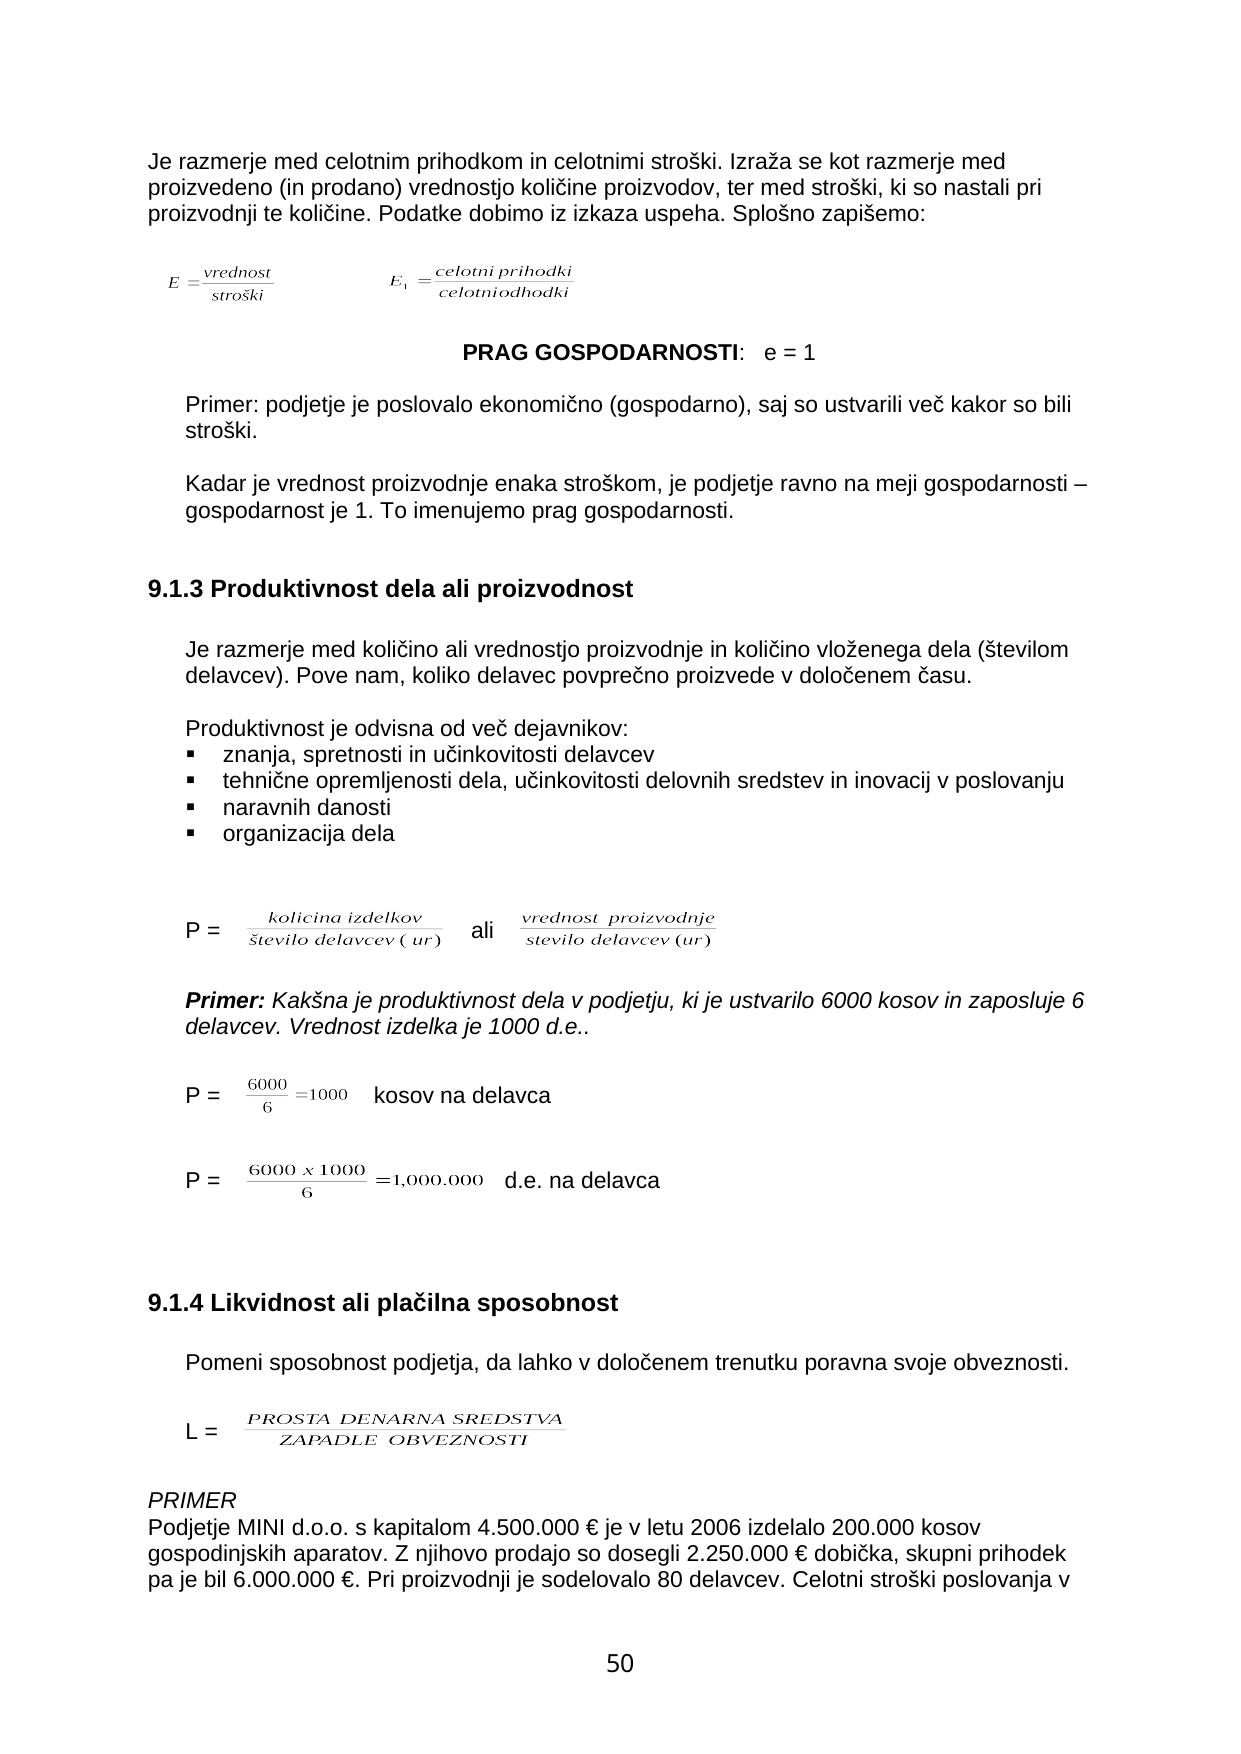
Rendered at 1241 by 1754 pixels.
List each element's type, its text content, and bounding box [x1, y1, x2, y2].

text L = [185, 1402, 1093, 1461]
list naravnih danosti [185, 794, 1093, 820]
list organizacija dela [185, 820, 1093, 846]
subtitle 9.1.4 Likvidnost ali plačilna sposobnost [148, 1288, 1093, 1317]
text P = d.e. na delavca [185, 1151, 1093, 1210]
text Podjetje MINI d.o.o. s kapitalom 4.500.000 € je v letu 2006 izdelalo 200.000 kosov gospodinjskih aparatov. Z njihovo prodajo so dosegli 2.250.000 € dobička, skupni prihodek pa je bil 6.000.000 €. Pri proizvodnji je sodelovalo 80 delavcev. Celotni stroški poslovanja v [148, 1513, 1093, 1593]
text Je razmerje med celotnim prihodkom in celotnimi stroški. Izraža se kot razmerje med proizvedeno (in prodano) vrednostjo količine proizvodov, ter med stroški, ki so nastali pri proizvodnji te količine. Podatke dobimo iz izkaza uspeha. Splošno zapišemo: [148, 148, 1093, 227]
text Pomeni sposobnost podjetja, da lahko v določenem trenutku poravna svoje obveznosti. [185, 1349, 1093, 1376]
text PRIMER [148, 1487, 1093, 1513]
list tehnične opremljenosti dela, učinkovitosti delovnih sredstev in inovacij v poslovanju [185, 767, 1093, 794]
text Kadar je vrednost proizvodnje enaka stroškom, je podjetje ravno na meji gospodarnosti – gospodarnost je 1. To imenujemo prag gospodarnosti. [185, 470, 1093, 523]
text Je razmerje med količino ali vrednostjo proizvodnje in količino vloženega dela (številom delavcev). Pove nam, koliko delavec povprečno proizvede v določenem času. [185, 636, 1093, 688]
text PRAG GOSPODARNOSTI: e = 1 [185, 338, 1093, 365]
subtitle 9.1.3 Produktivnost dela ali proizvodnost [148, 574, 1093, 603]
list znanja, spretnosti in učinkovitosti delavcev [185, 741, 1093, 767]
text P = ali [185, 899, 1093, 960]
text Primer: podjetje je poslovalo ekonomično (gospodarno), saj so ustvarili več kakor so bili stroški. [185, 391, 1093, 444]
text Produktivnost je odvisna od več dejavnikov: [185, 715, 1093, 741]
text P = kosov na delavca [185, 1066, 1093, 1125]
text Primer: Kakšna je produktivnost dela v podjetju, ki je ustvarilo 6000 kosov in zaposluje 6 delavcev. Vrednost izdelka je 1000 d.e.. [185, 987, 1093, 1039]
